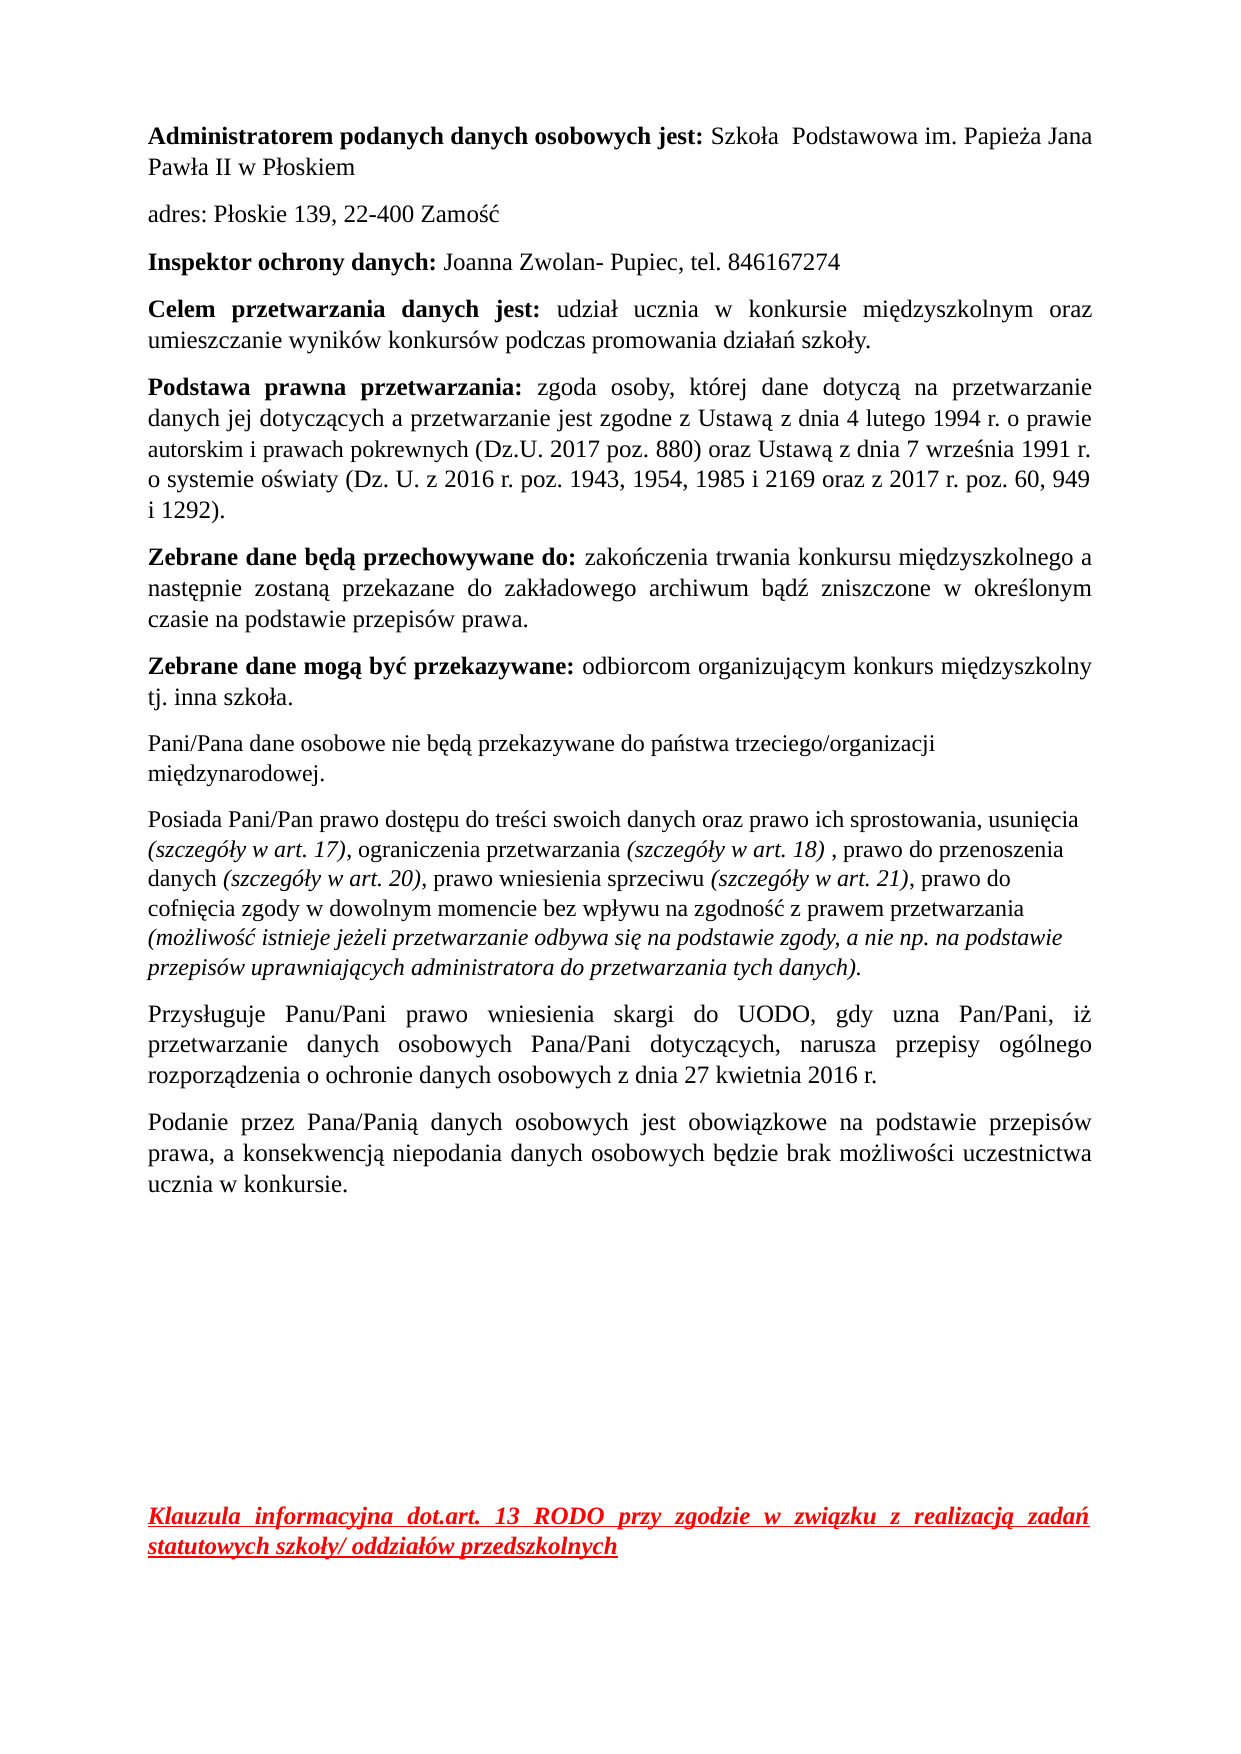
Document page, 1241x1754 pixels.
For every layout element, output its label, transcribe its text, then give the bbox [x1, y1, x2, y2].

text Zebrane dane mogą być przekazywane: odbiorcom organizującym konkurs międzyszkolny tj. inna szkoła. [148, 651, 1093, 711]
text Klauzula informacyjna dot.art. 13 RODO przy zgodzie w związku z realizacją zadań statutowych szkoły/ oddziałów przedszkolnych [148, 1501, 1093, 1560]
text Administratorem podanych danych osobowych jest: Szkoła Podstawowa im. Papieża Jana Pawła II w Płoskiem [148, 121, 1093, 181]
text Podstawa prawna przetwarzania: zgoda osoby, której dane dotyczą na przetwarzanie danych jej dotyczących a przetwarzanie jest zgodne z Ustawą z dnia 4 lutego 1994 r. o prawie autorskim i prawach pokrewnych (Dz.U. 2017 poz. 880) oraz Ustawą z dnia 7 września 1991 r. o systemie oświaty (Dz. U. z 2016 r. poz. 1943, 1954, 1985 i 2169 oraz z 2017 r. poz. 60, 949 i 1292). [148, 372, 1093, 524]
text Zebrane dane będą przechowywane do: zakończenia trwania konkursu międzyszkolnego a następnie zostaną przekazane do zakładowego archiwum bądź zniszczone w określonym czasie na podstawie przepisów prawa. [148, 542, 1093, 633]
text adres: Płoskie 139, 22-400 Zamość [148, 199, 1093, 228]
text Posiada Pani/Pan prawo dostępu do treści swoich danych oraz prawo ich sprostowania, usunięcia (szczegóły w art. 17), ograniczenia przetwarzania (szczegóły w art. 18) , prawo do przenoszenia danych (szczegóły w art. 20), prawo wniesienia sprzeciwu (szczegóły w art. 21), prawo do cofnięcia zgody w dowolnym momencie bez wpływu na zgodność z prawem przetwarzania (możliwość istnieje jeżeli przetwarzanie odbywa się na podstawie zgody, a nie np. na podstawie przepisów uprawniających administratora do przetwarzania tych danych). [148, 805, 1093, 980]
text Podanie przez Pana/Panią danych osobowych jest obowiązkowe na podstawie przepisów prawa, a konsekwencją niepodania danych osobowych będzie brak możliwości uczestnictwa ucznia w konkursie. [148, 1107, 1093, 1198]
text Celem przetwarzania danych jest: udział ucznia w konkursie międzyszkolnym oraz umieszczanie wyników konkursów podczas promowania działań szkoły. [148, 294, 1093, 353]
text Pani/Pana dane osobowe nie będą przekazywane do państwa trzeciego/organizacji międzynarodowej. [148, 729, 1093, 787]
text Inspektor ochrony danych: Joanna Zwolan- Pupiec, tel. 846167274 [148, 247, 1093, 275]
text Przysługuje Panu/Pani prawo wniesienia skargi do UODO, gdy uzna Pan/Pani, iż przetwarzanie danych osobowych Pana/Pani dotyczących, narusza przepisy ogólnego rozporządzenia o ochronie danych osobowych z dnia 27 kwietnia 2016 r. [148, 999, 1093, 1089]
